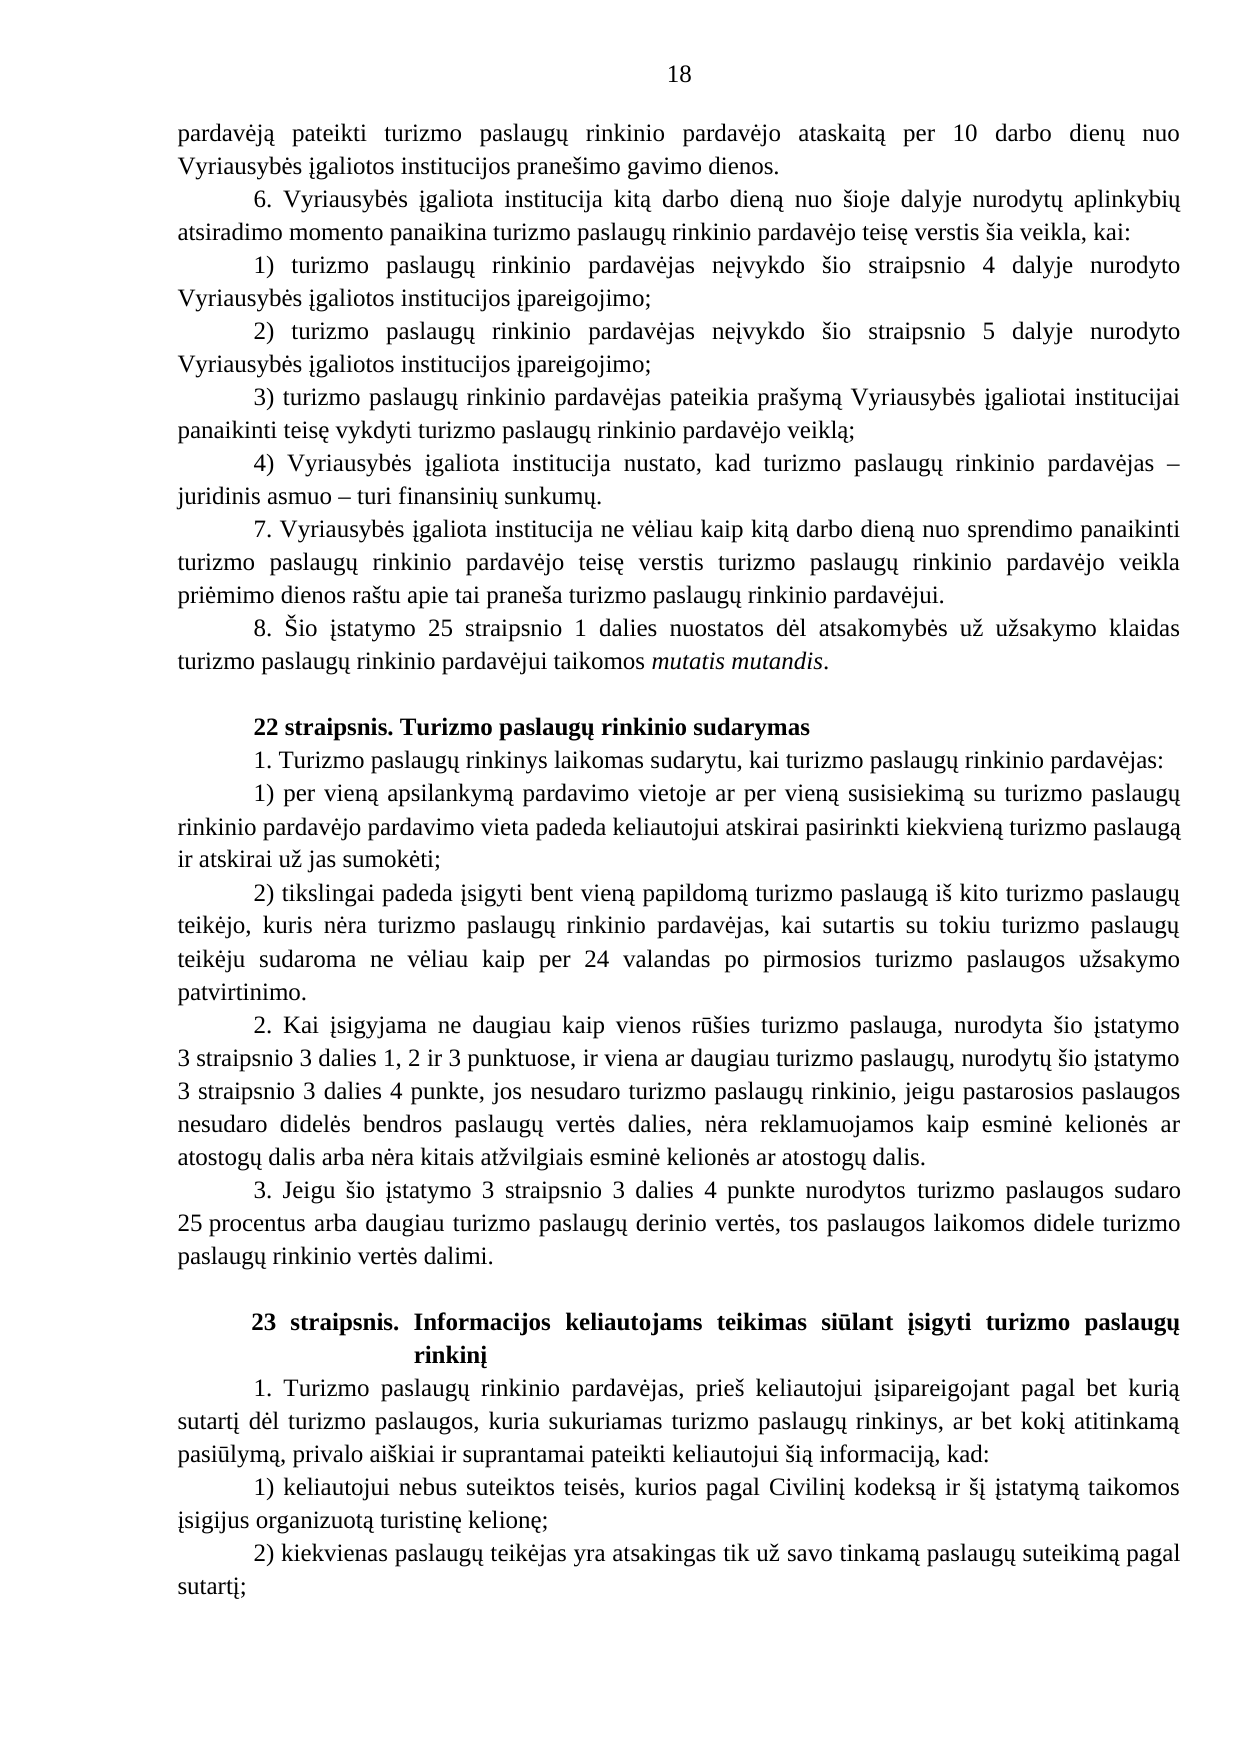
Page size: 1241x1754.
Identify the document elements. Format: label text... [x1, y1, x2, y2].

text 1. Turizmo paslaugų rinkinio pardavėjas, prieš keliautojui įsipareigojant pagal bet kurią sutartį dėl turizmo paslaugos, kuria sukuriamas turizmo paslaugų rinkinys, ar bet kokį atitinkamą pasiūlymą, privalo aiškiai ir suprantamai pateikti keliautojui šią informaciją, kad: [177, 1373, 1181, 1468]
text 2) turizmo paslaugų rinkinio pardavėjas neįvykdo šio straipsnio 5 dalyje nurodyto Vyriausybės įgaliotos institucijos įpareigojimo; [177, 316, 1181, 378]
text 2) kiekvienas paslaugų teikėjas yra atsakingas tik už savo tinkamą paslaugų suteikimą pagal sutartį; [177, 1538, 1181, 1600]
text 4) Vyriausybės įgaliota institucija nustato, kad turizmo paslaugų rinkinio pardavėjas – juridinis asmuo – turi finansinių sunkumų. [177, 448, 1181, 510]
text 1. Turizmo paslaugų rinkinys laikomas sudarytu, kai turizmo paslaugų rinkinio pardavėjas: [177, 746, 1181, 774]
text pardavėją pateikti turizmo paslaugų rinkinio pardavėjo ataskaitą per 10 darbo dienų nuo Vyriausybės įgaliotos institucijos pranešimo gavimo dienos. [177, 118, 1181, 180]
text 1) per vieną apsilankymą pardavimo vietoje ar per vieną susisiekimą su turizmo paslaugų rinkinio pardavėjo pardavimo vieta padeda keliautojui atskirai pasirinkti kiekvieną turizmo paslaugą ir atskirai už jas sumokėti; [177, 778, 1181, 873]
text 3. Jeigu šio įstatymo 3 straipsnio 3 dalies 4 punkte nurodytos turizmo paslaugos sudaro 25 procentus arba daugiau turizmo paslaugų derinio vertės, tos paslaugos laikomos didele turizmo paslaugų rinkinio vertės dalimi. [177, 1175, 1181, 1269]
text 22 straipsnis. Turizmo paslaugų rinkinio sudarymas [177, 712, 1181, 741]
text 1) keliautojui nebus suteiktos teisės, kurios pagal Civilinį kodeksą ir šį įstatymą taikomos įsigijus organizuotą turistinę kelionę; [177, 1472, 1181, 1534]
text 1) turizmo paslaugų rinkinio pardavėjas neįvykdo šio straipsnio 4 dalyje nurodyto Vyriausybės įgaliotos institucijos įpareigojimo; [177, 250, 1181, 312]
text 7. Vyriausybės įgaliota institucija ne vėliau kaip kitą darbo dieną nuo sprendimo panaikinti turizmo paslaugų rinkinio pardavėjo teisę verstis turizmo paslaugų rinkinio pardavėjo veikla priėmimo dienos raštu apie tai praneša turizmo paslaugų rinkinio pardavėjui. [177, 514, 1181, 609]
text 3) turizmo paslaugų rinkinio pardavėjas pateikia prašymą Vyriausybės įgaliotai institucijai panaikinti teisę vykdyti turizmo paslaugų rinkinio pardavėjo veiklą; [177, 382, 1181, 444]
text 2) tikslingai padeda įsigyti bent vieną papildomą turizmo paslaugą iš kito turizmo paslaugų teikėjo, kuris nėra turizmo paslaugų rinkinio pardavėjas, kai sutartis su tokiu turizmo paslaugų teikėju sudaroma ne vėliau kaip per 24 valandas po pirmosios turizmo paslaugos užsakymo patvirtinimo. [177, 878, 1181, 1005]
text 8. Šio įstatymo 25 straipsnio 1 dalies nuostatos dėl atsakomybės už užsakymo klaidas turizmo paslaugų rinkinio pardavėjui taikomos mutatis mutandis. [177, 613, 1181, 675]
text 23 straipsnis. Informacijos keliautojams teikimas siūlant įsigyti turizmo paslaugų rinkinį [251, 1307, 1181, 1369]
text 6. Vyriausybės įgaliota institucija kitą darbo dieną nuo šioje dalyje nurodytų aplinkybių atsiradimo momento panaikina turizmo paslaugų rinkinio pardavėjo teisę verstis šia veikla, kai: [177, 184, 1181, 246]
text 2. Kai įsigyjama ne daugiau kaip vienos rūšies turizmo paslauga, nurodyta šio įstatymo 3 straipsnio 3 dalies 1, 2 ir 3 punktuose, ir viena ar daugiau turizmo paslaugų, nurodytų šio įstatymo 3 straipsnio 3 dalies 4 punkte, jos nesudaro turizmo paslaugų rinkinio, jeigu pastarosios paslaugos nesudaro didelės bendros paslaugų vertės dalies, nėra reklamuojamos kaip esminė kelionės ar atostogų dalis arba nėra kitais atžvilgiais esminė kelionės ar atostogų dalis. [177, 1010, 1181, 1171]
